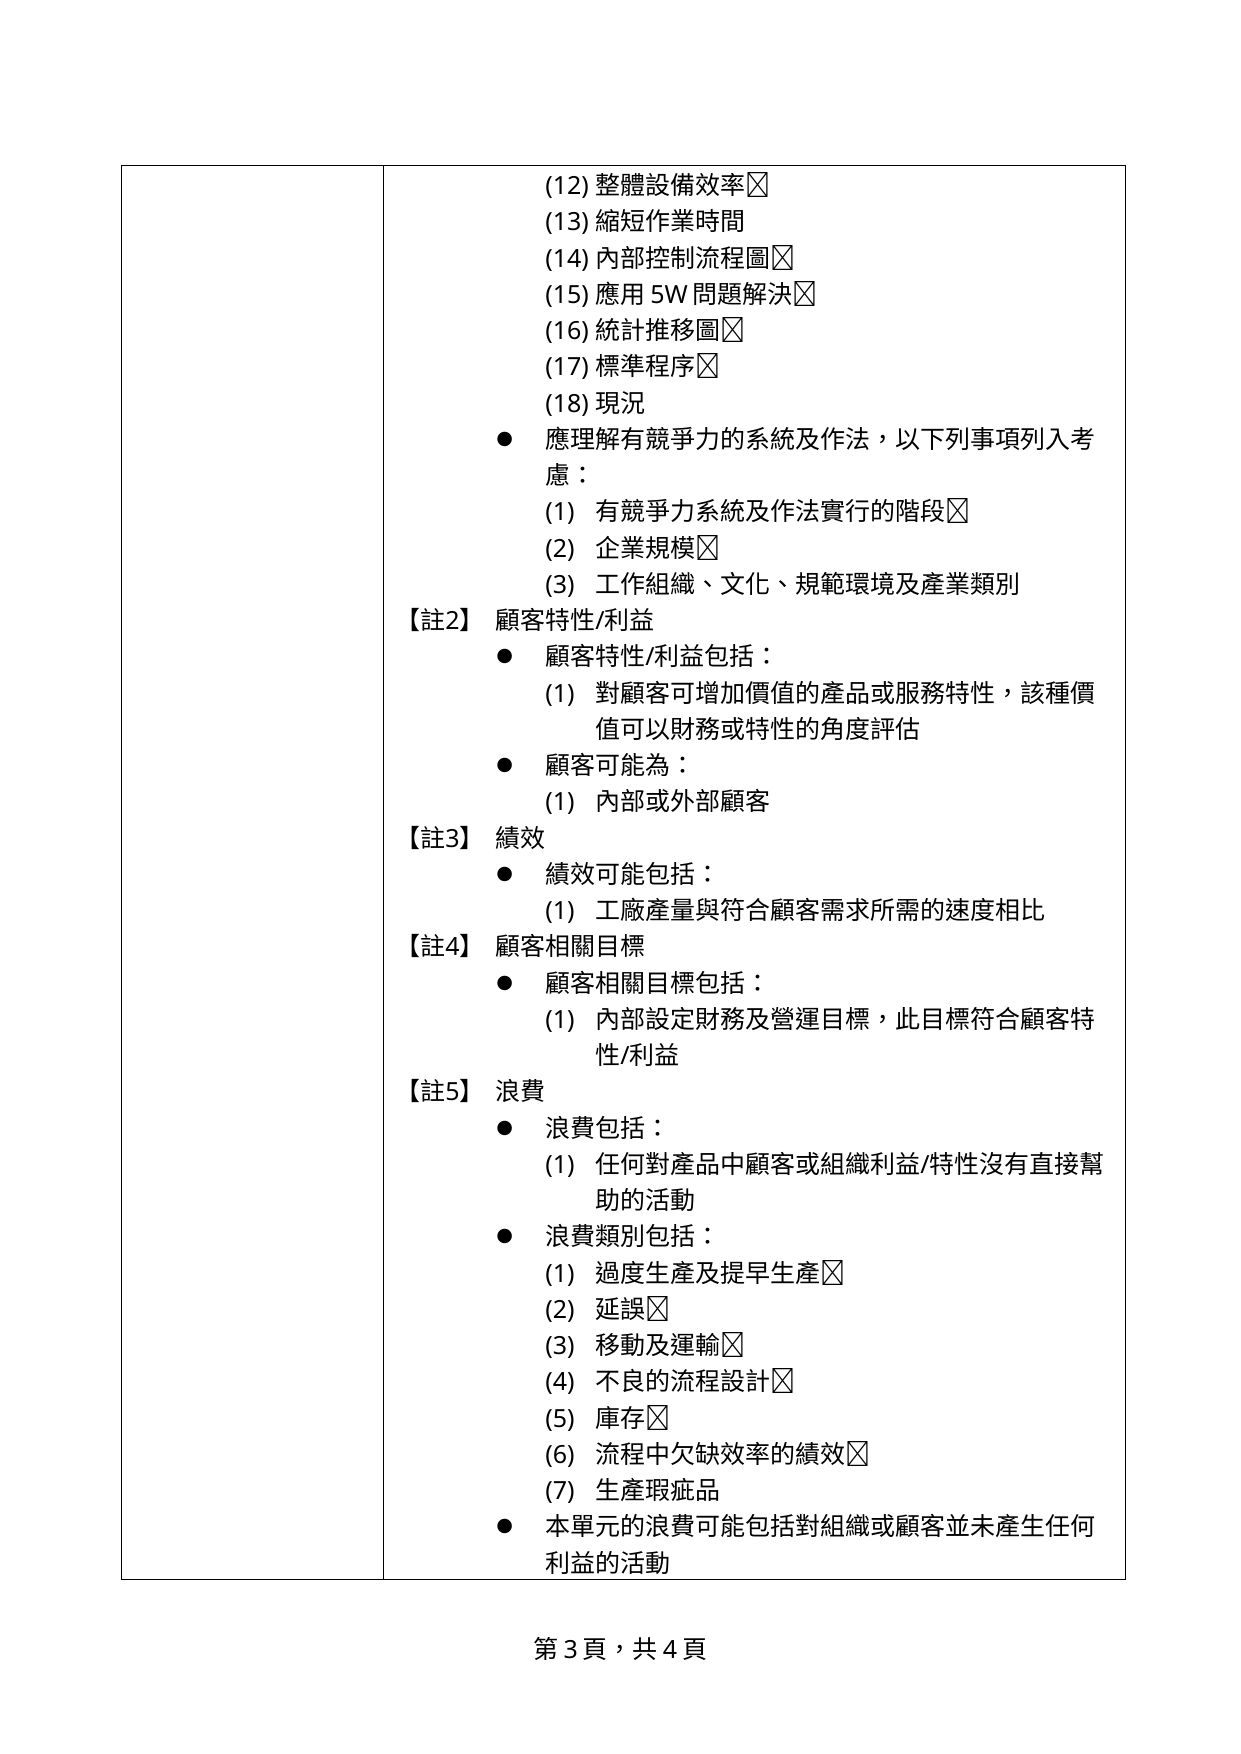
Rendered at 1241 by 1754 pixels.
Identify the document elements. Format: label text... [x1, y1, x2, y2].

table_cell [122, 166, 383, 1579]
table_cell 有競爭力的系統及作法： 有競爭力的系統及作法可能包括，但不限於下列事項： 精實營運體系 敏捷營運機制 預防及預測維護策略 監控及數據蒐集系統，例如系統及數據蒐集軟體、企業資源規劃系統、物料資源規劃及專有系統 統計處理系統，包括六標準差及三標準差系統 即時化生產系統、看板及其它後拉式操作控制系統 供給、價值及需求鏈及分析 執行6S現場管理法 持續性改善 突破性改善 因果圖 整體設備效率 縮短作業時間 內部控制流程圖 應用5W問題解決 統計推移圖 標準程序 現況 應理解有競爭力的系統及作法，以下列事項列入考慮： 有競爭力系統及作法實行的階段 企業規模 工作組織、文化、規範環境及產業類別 顧客特性/利益 顧客特性/利益包括： 對顧客可增加價值的產品或服務特性，該種價值可以財務或特性的角度評估 顧客可能為： 內部或外部顧客 績效 績效可能包括： 工廠產量與符合顧客需求所需的速度相比 顧客相關目標 顧客相關目標包括： 內部設定財務及營運目標，此目標符合顧客特性/利益 浪費 浪費包括： 任何對產品中顧客或組織利益/特性沒有直接幫助的活動 浪費類別包括： 過度生產及提早生產 延誤 移動及運輸 不良的流程設計 庫存 流程中欠缺效率的績效 生產瑕疵品 本單元的浪費可能包括對組織或顧客並未產生任何利益的活動 [384, 166, 1125, 1579]
